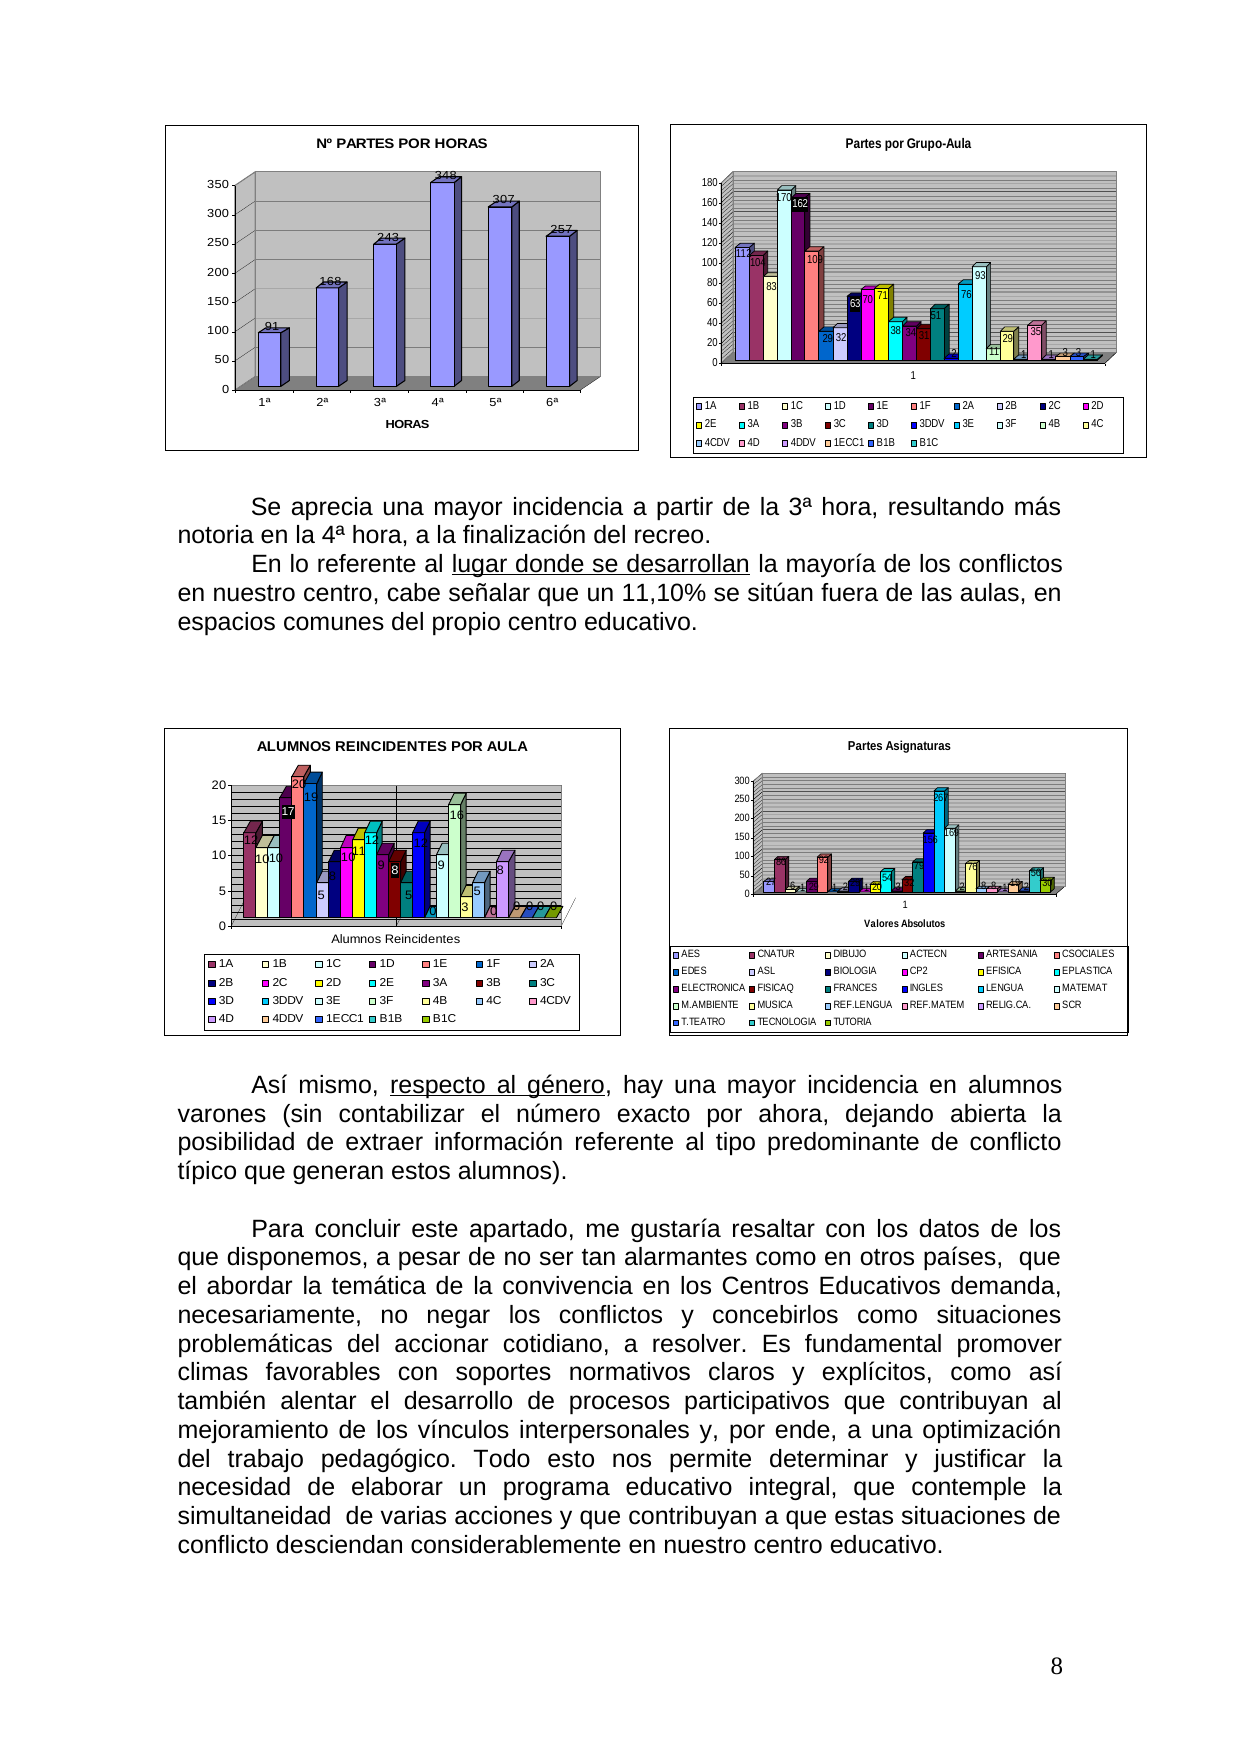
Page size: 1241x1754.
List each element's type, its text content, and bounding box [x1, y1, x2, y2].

text Se aprecia una mayor incidencia a partir de la 3ª hora, resultando más notoria en la 4ª hora, a la finalización del recreo. [177, 492, 1063, 549]
text En lo referente al lugar donde se desarrollan la mayoría de los conflictos en nuestro centro, cabe señalar que un 11,10% se sitúan fuera de las aulas, en espacios comunes del propio centro educativo. [177, 549, 1063, 635]
text Para concluir este apartado, me gustaría resaltar con los datos de los que disponemos, a pesar de no ser tan alarmantes como en otros países, que el abordar la temática de la convivencia en los Centros Educativos demanda, necesariamente, no negar los conflictos y concebirlos como situaciones problemáticas del accionar cotidiano, a resolver. Es fundamental promover climas favorables con soportes normativos claros y explícitos, como así también alentar el desarrollo de procesos participativos que contribuyan al mejoramiento de los vínculos interpersonales y, por ende, a una optimización del trabajo pedagógico. Todo esto nos permite determinar y justificar la necesidad de elaborar un programa educativo integral, que contemple la simultaneidad de varias acciones y que contribuyan a que estas situaciones de conflicto desciendan considerablemente en nuestro centro educativo. [177, 1214, 1063, 1559]
text Así mismo, respecto al género, hay una mayor incidencia en alumnos varones (sin contabilizar el número exacto por ahora, dejando abierta la posibilidad de extraer información referente al tipo predominante de conflicto típico que generan estos alumnos). [177, 1070, 1063, 1185]
